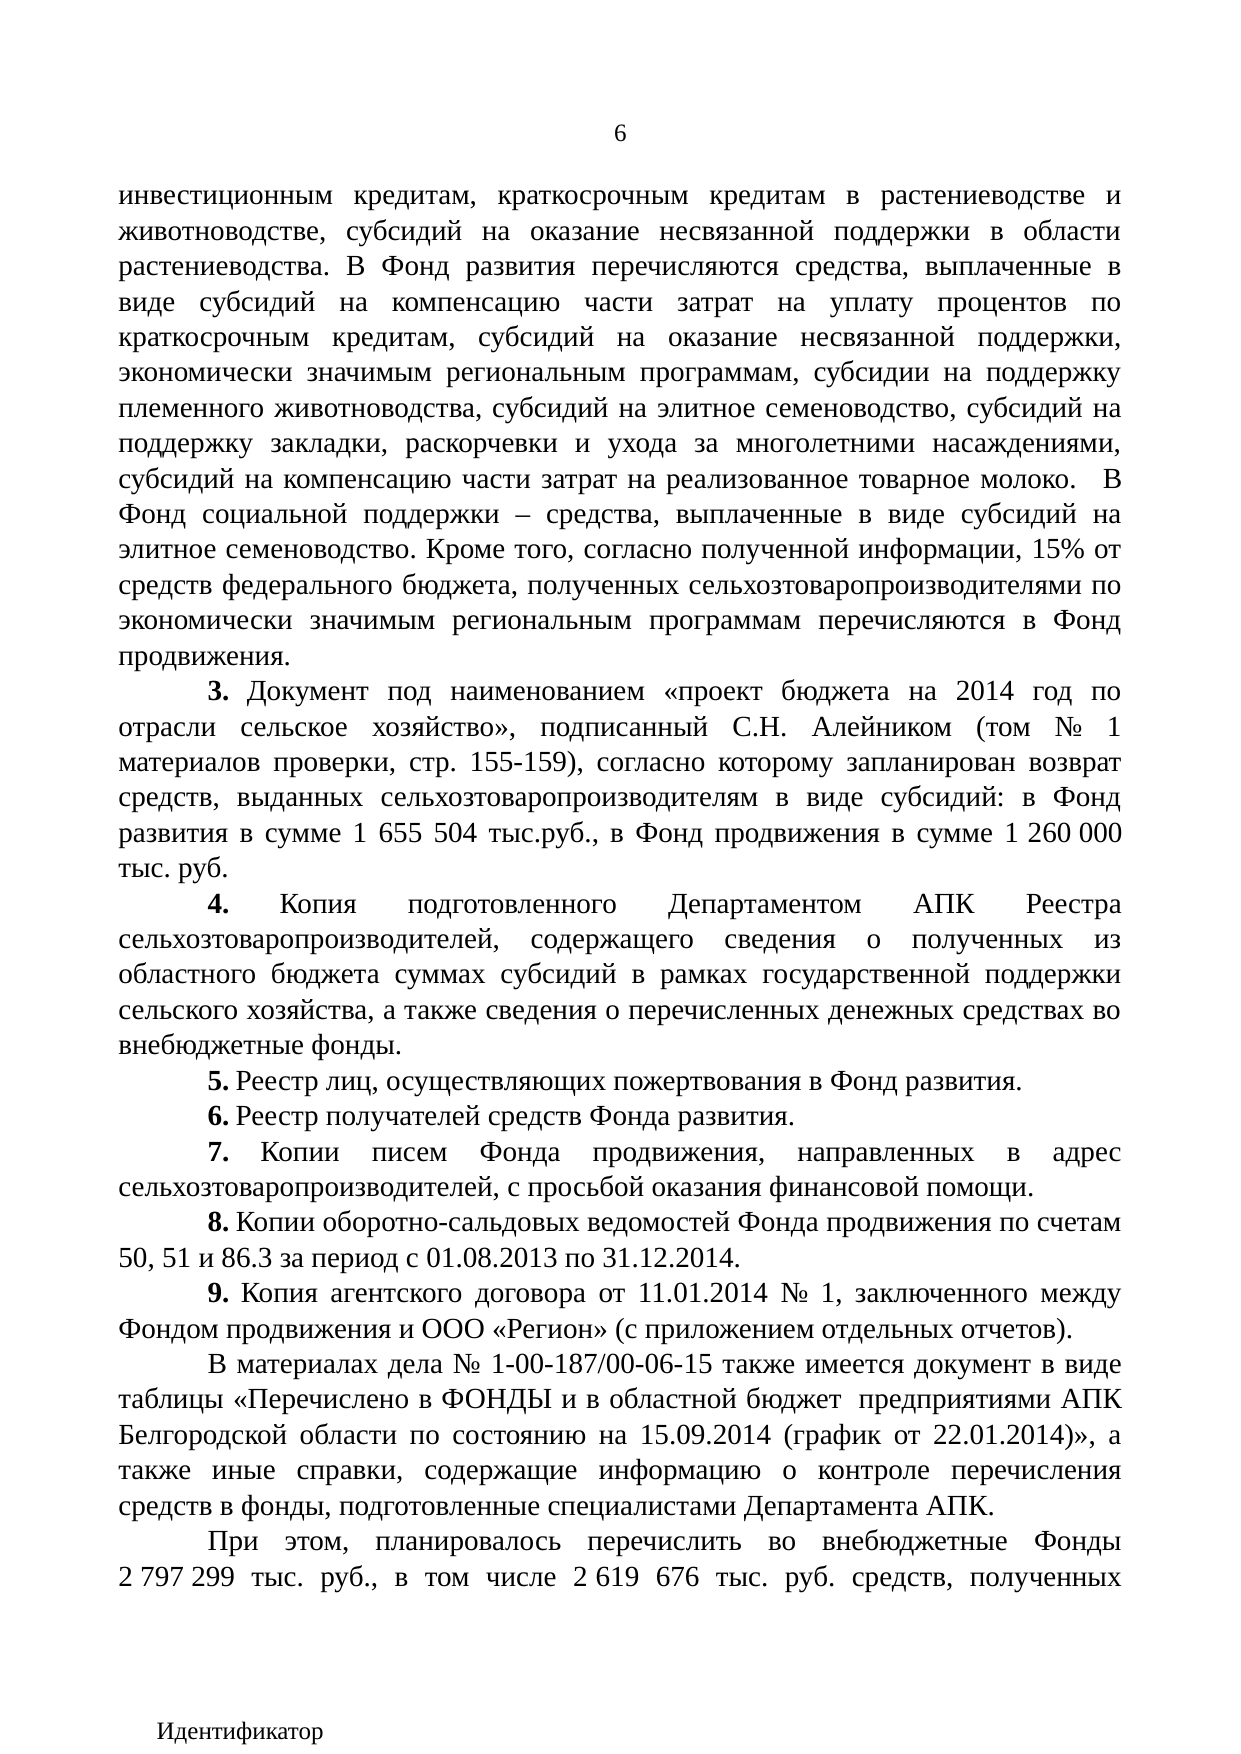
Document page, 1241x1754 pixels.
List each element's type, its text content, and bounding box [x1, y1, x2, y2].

text При этом, планировалось перечислить во внебюджетные Фонды 2 797 299 тыс. руб., в том числе 2 619 676 тыс. руб. средств, полученных [118, 1522, 1122, 1593]
text 5. Реестр лиц, осуществляющих пожертвования в Фонд развития. [118, 1062, 1122, 1097]
text 9. Копия агентского договора от 11.01.2014 № 1, заключенного между Фондом продвижения и ООО «Регион» (с приложением отдельных отчетов). [118, 1274, 1122, 1345]
text В материалах дела № 1-00-187/00-06-15 также имеется документ в виде таблицы «Перечислено в ФОНДЫ и в областной бюджет предприятиями АПК Белгородской области по состоянию на 15.09.2014 (график от 22.01.2014)», а также иные справки, содержащие информацию о контроле перечисления средств в фонды, подготовленные специалистами Департамента АПК. [118, 1345, 1122, 1522]
text инвестиционным кредитам, краткосрочным кредитам в растениеводстве и животноводстве, субсидий на оказание несвязанной поддержки в области растениеводства. В Фонд развития перечисляются средства, выплаченные в виде субсидий на компенсацию части затрат на уплату процентов по краткосрочным кредитам, субсидий на оказание несвязанной поддержки, экономически значимым региональным программам, субсидии на поддержку племенного животноводства, субсидий на элитное семеноводство, субсидий на поддержку закладки, раскорчевки и ухода за многолетними насаждениями, субсидий на компенсацию части затрат на реализованное товарное молоко. В Фонд социальной поддержки – средства, выплаченные в виде субсидий на элитное семеноводство. Кроме того, согласно полученной информации, 15% от средств федерального бюджета, полученных сельхозтоваропроизводителями по экономически значимым региональным программам перечисляются в Фонд продвижения. [118, 176, 1122, 672]
text 7. Копии писем Фонда продвижения, направленных в адрес сельхозтоваропроизводителей, с просьбой оказания финансовой помощи. [118, 1133, 1122, 1203]
text 4. Копия подготовленного Департаментом АПК Реестра сельхозтоваропроизводителей, содержащего сведения о полученных из областного бюджета суммах субсидий в рамках государственной поддержки сельского хозяйства, а также сведения о перечисленных денежных средствах во внебюджетные фонды. [118, 885, 1122, 1062]
text 6. Реестр получателей средств Фонда развития. [118, 1097, 1122, 1133]
text 8. Копии оборотно-сальдовых ведомостей Фонда продвижения по счетам 50, 51 и 86.3 за период с 01.08.2013 по 31.12.2014. [118, 1203, 1122, 1274]
text 3. Документ под наименованием «проект бюджета на 2014 год по отрасли сельское хозяйство», подписанный С.Н. Алейником (том № 1 материалов проверки, стр. 155-159), согласно которому запланирован возврат средств, выданных сельхозтоваропроизводителям в виде субсидий: в Фонд развития в сумме 1 655 504 тыс.руб., в Фонд продвижения в сумме 1 260 000 тыс. руб. [118, 672, 1122, 885]
